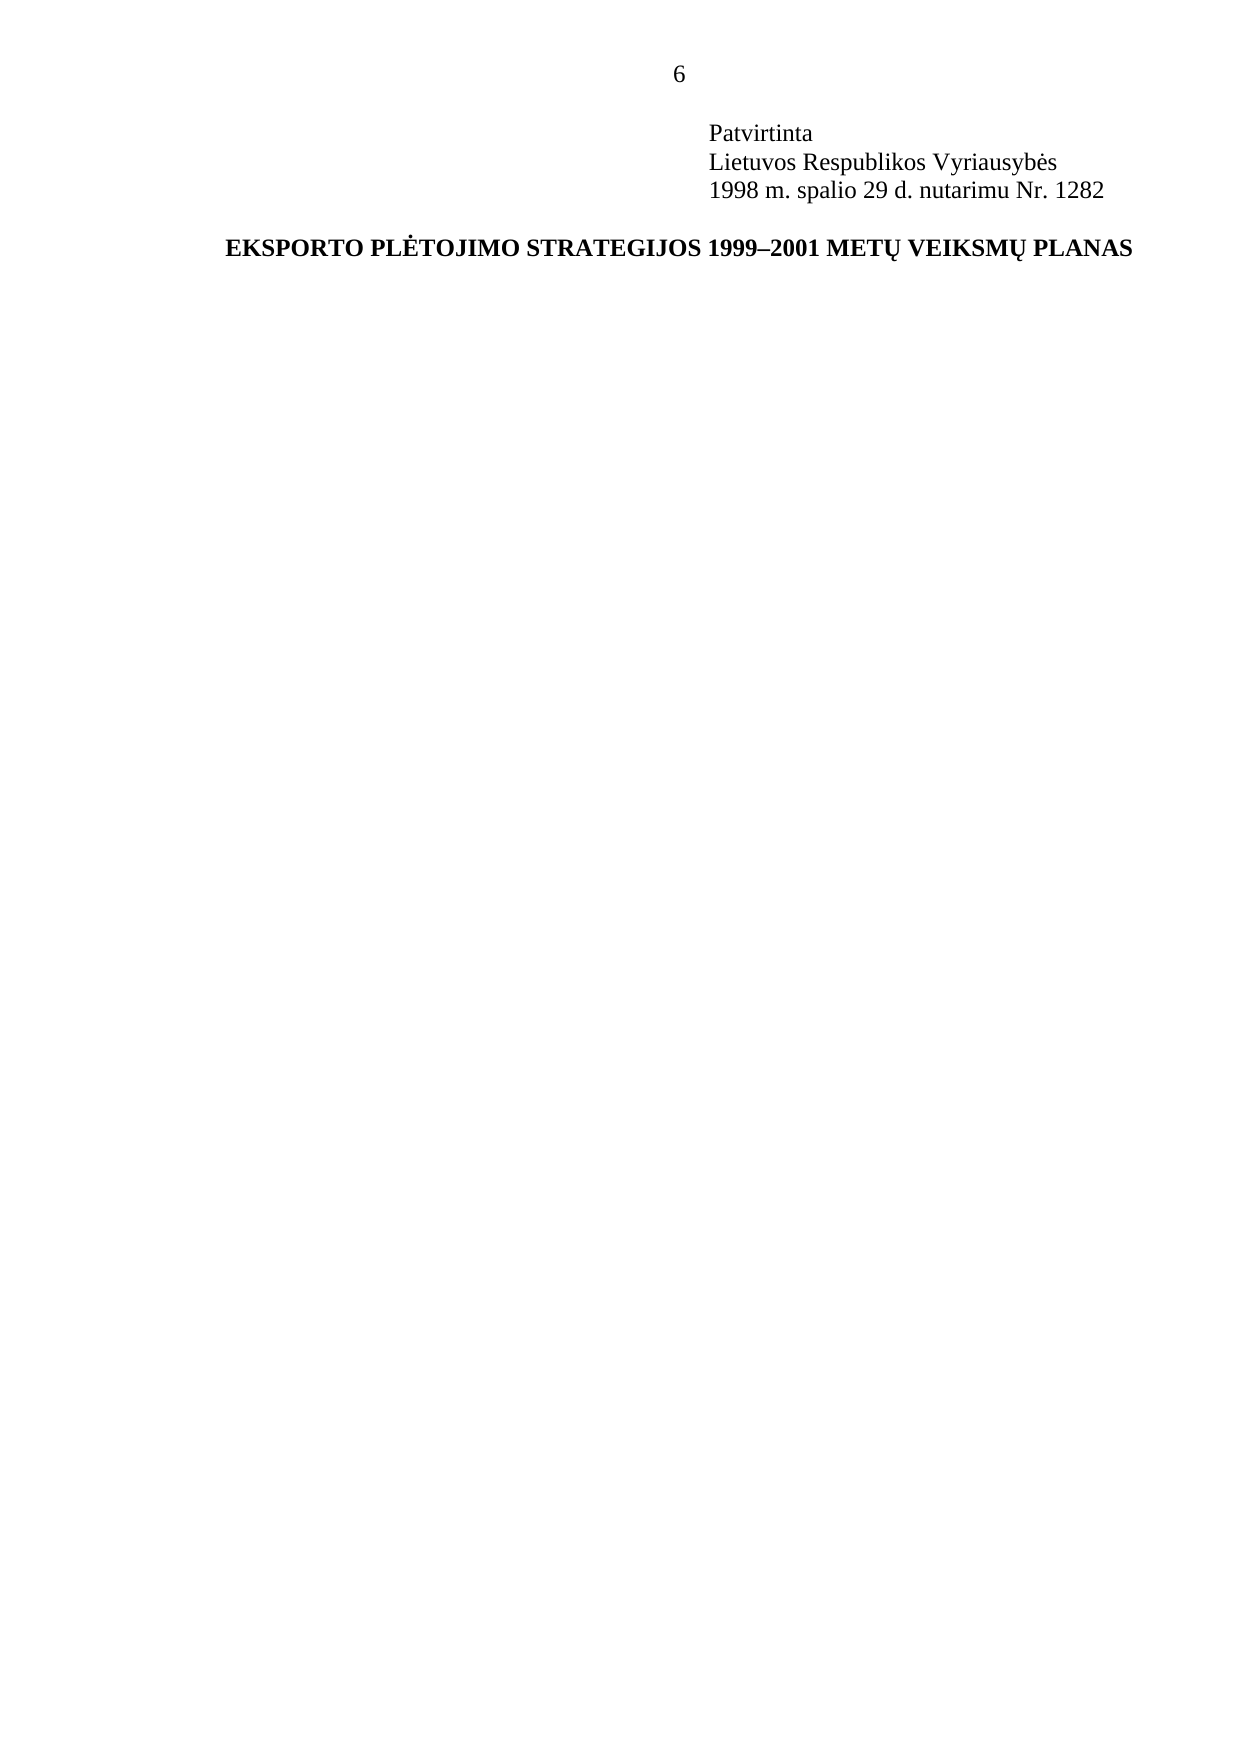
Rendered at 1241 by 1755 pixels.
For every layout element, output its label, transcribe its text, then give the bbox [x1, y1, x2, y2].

text 1998 m. spalio 29 d. nutarimu Nr. 1282 [177, 176, 1181, 204]
text Lietuvos Respublikos Vyriausybės [177, 147, 1181, 176]
text Patvirtinta [177, 118, 1181, 147]
text Eksporto plėtojimo strategijos 1999–2001 metų veiksmų planas [177, 233, 1181, 262]
